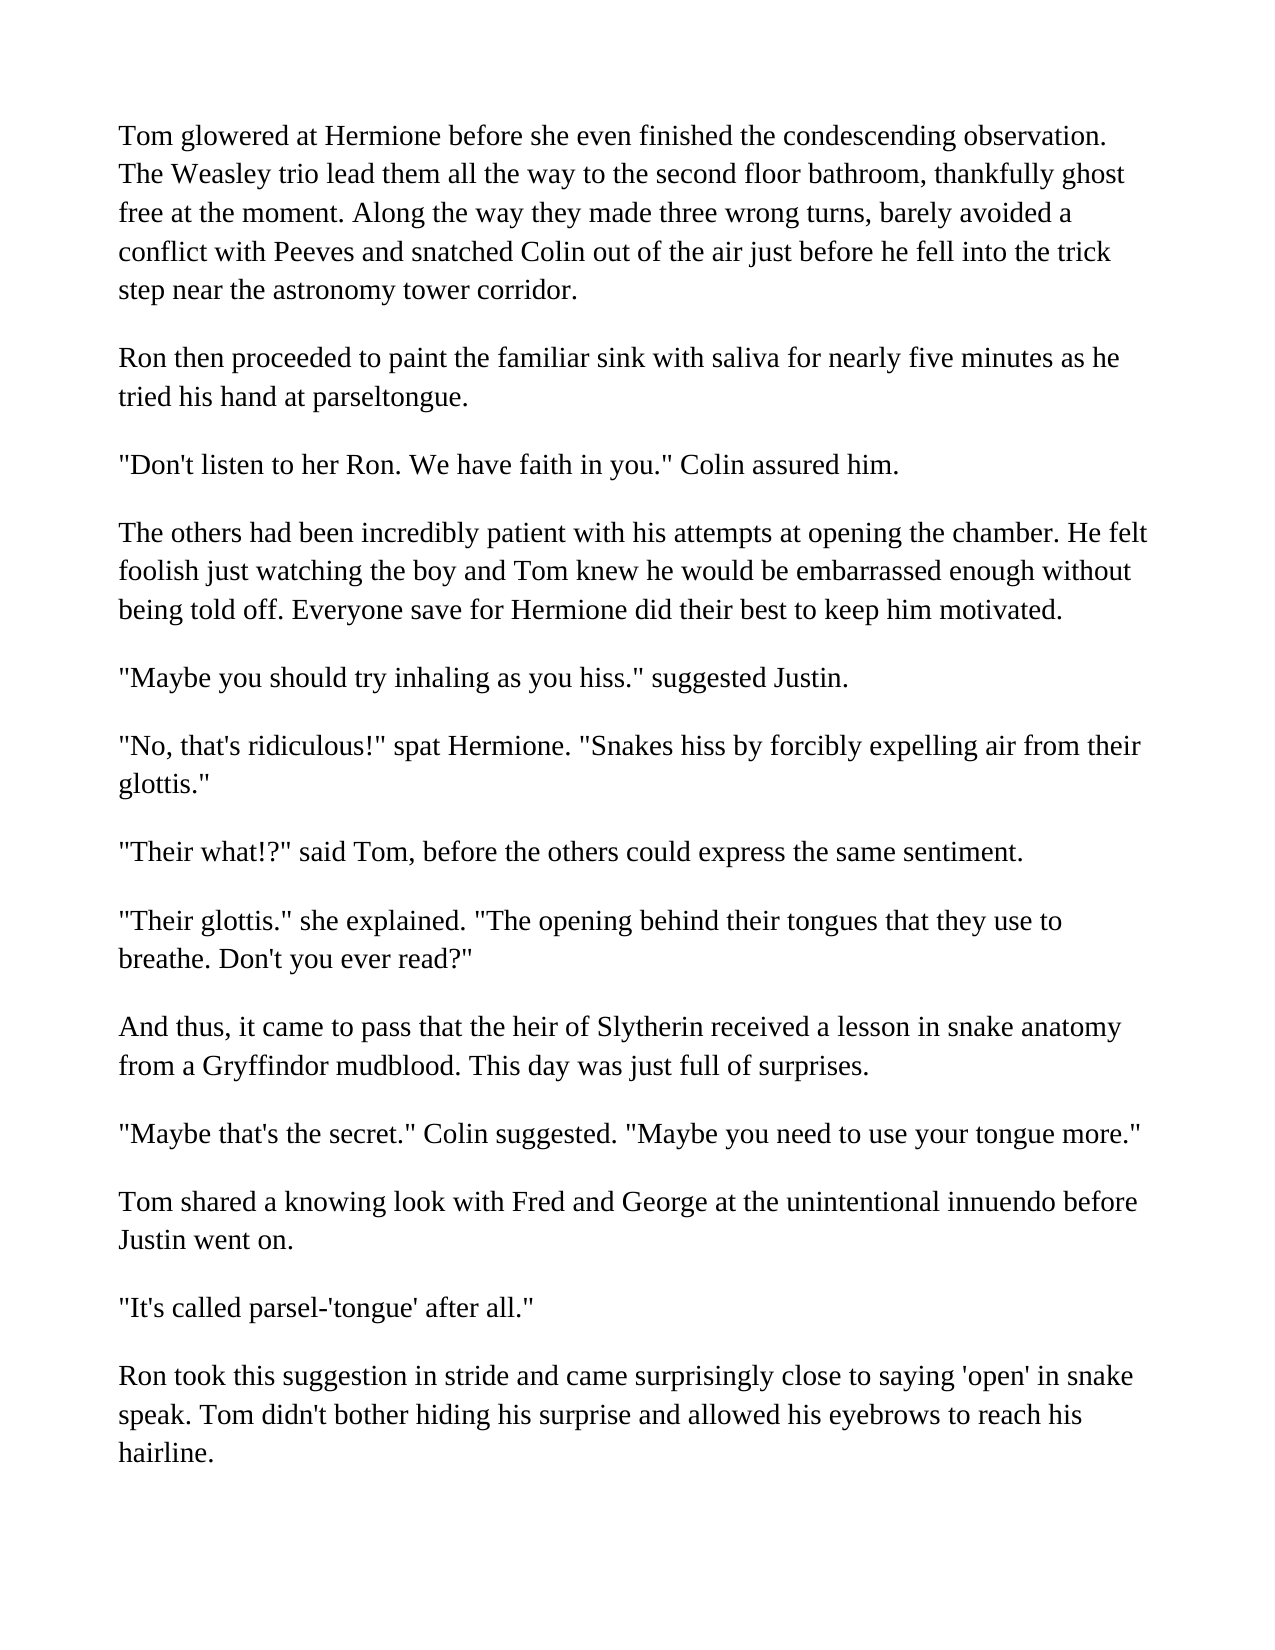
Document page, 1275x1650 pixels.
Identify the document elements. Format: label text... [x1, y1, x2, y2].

text Tom shared a knowing look with Fred and George at the unintentional innuendo before Justin went on. [118, 1184, 1157, 1256]
text "Don't listen to her Ron. We have faith in you." Colin assured him. [118, 447, 1157, 480]
text Ron took this suggestion in stride and came surprisingly close to saying 'open' in snake speak. Tom didn't bother hiding his surprise and allowed his eyebrows to reach his hairline. [118, 1358, 1157, 1469]
text Ron then proceeded to paint the familiar sink with saliva for nearly five minutes as he tried his hand at parseltongue. [118, 340, 1157, 412]
text "Maybe you should try inhaling as you hiss." suggested Justin. [118, 660, 1157, 693]
text The others had been incredibly patient with his attempts at opening the chamber. He felt foolish just watching the boy and Tom knew he would be embarrassed enough without being told off. Everyone save for Hermione did their best to keep him motivated. [118, 515, 1157, 626]
text "Maybe that's the secret." Colin suggested. "Maybe you need to use your tongue more." [118, 1116, 1157, 1149]
text And thus, it came to pass that the heir of Slytherin received a lesson in snake anatomy from a Gryffindor mudblood. This day was just full of surprises. [118, 1009, 1157, 1081]
text Tom glowered at Hermione before she even finished the condescending observation. The Weasley trio lead them all the way to the second floor bathroom, thankfully ghost free at the moment. Along the way they made three wrong turns, barely avoided a conflict with Peeves and snatched Colin out of the air just before he fell into the trick step near the astronomy tower corridor. [118, 118, 1157, 306]
text "It's called parsel-'tongue' after all." [118, 1290, 1157, 1324]
text "No, that's ridiculous!" spat Hermione. "Snakes hiss by forcibly expelling air from their glottis." [118, 728, 1157, 800]
text "Their glottis." she explained. "The opening behind their tongues that they use to breathe. Don't you ever read?" [118, 903, 1157, 975]
text "Their what!?" said Tom, before the others could express the same sentiment. [118, 834, 1157, 868]
